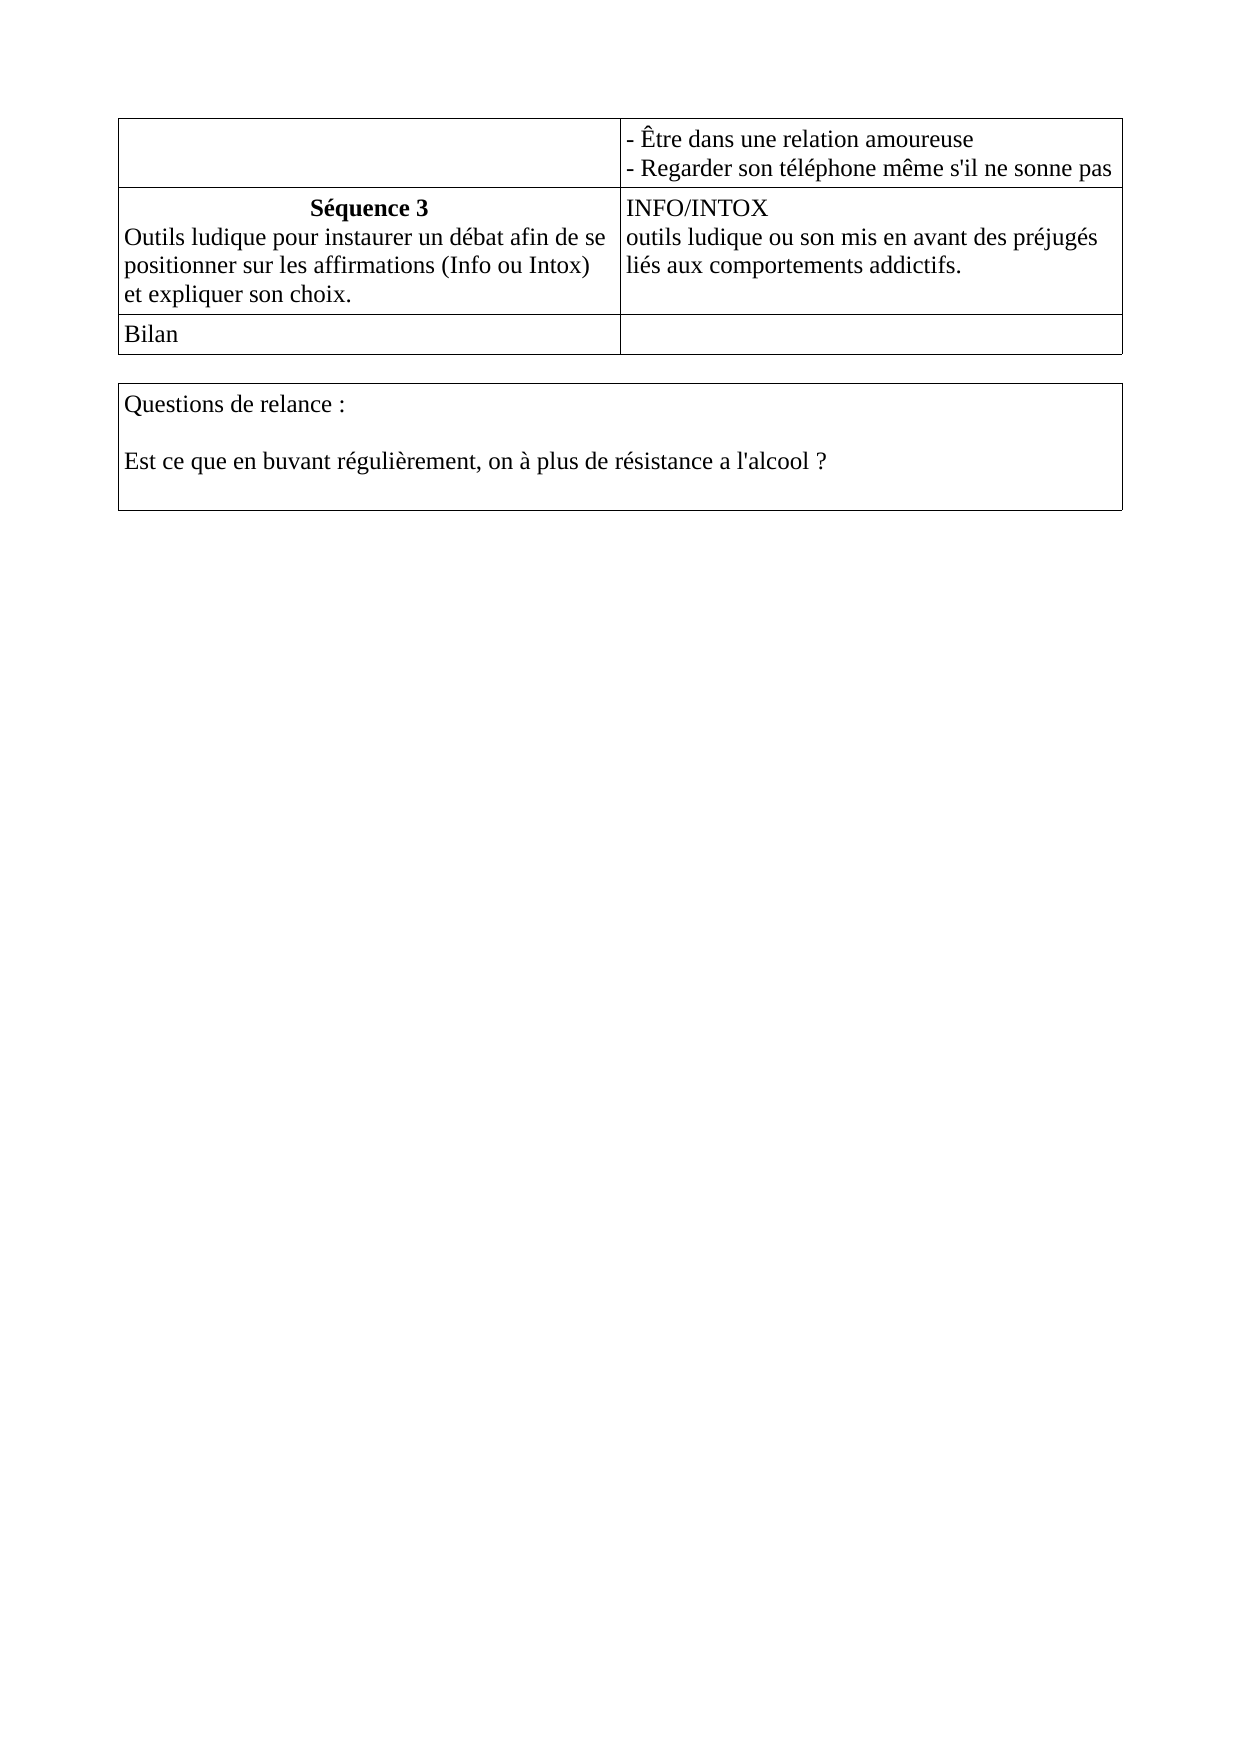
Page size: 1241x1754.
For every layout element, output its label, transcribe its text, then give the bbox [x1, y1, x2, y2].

table_cell Bilan [119, 315, 620, 354]
table_cell INFO/INTOX outils ludique ou son mis en avant des préjugés liés aux comportements addictifs. [621, 188, 1122, 314]
table_cell [119, 119, 620, 187]
table_cell - Être dans une relation amoureuse - Regarder son téléphone même s'il ne sonne pas [621, 119, 1122, 187]
table_header Questions de relance : Est ce que en buvant régulièrement, on à plus de résistance a l'alcool ? [119, 384, 1122, 509]
table_cell Séquence 3 Outils ludique pour instaurer un débat afin de se positionner sur les affirmations (Info ou Intox) et expliquer son choix. [119, 188, 620, 314]
table_cell [621, 315, 1122, 354]
